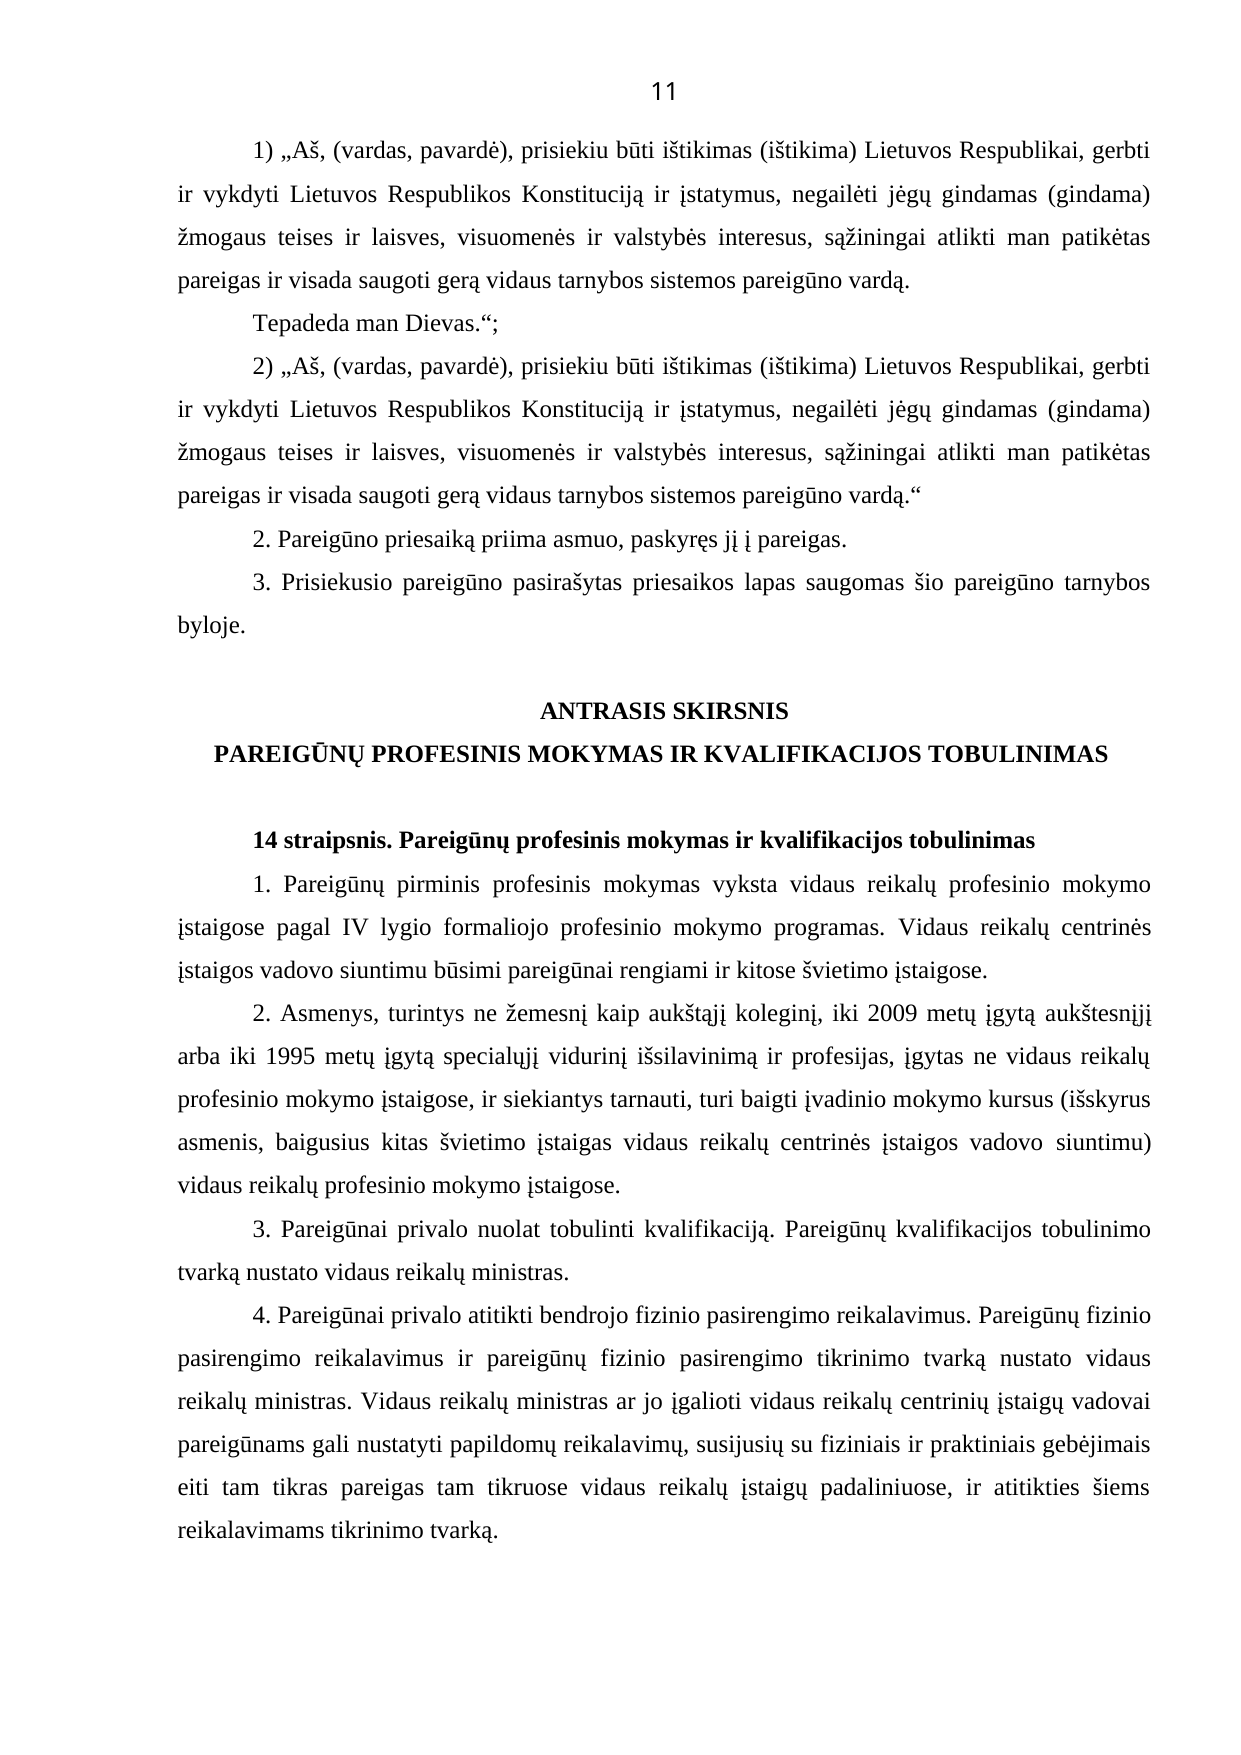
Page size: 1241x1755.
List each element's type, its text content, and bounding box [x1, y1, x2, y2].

text PAREIGŪNŲ PROFESINIS MOKYMAS IR KVALIFIKACIJOS TOBULINIMAS [177, 739, 1152, 768]
text 2) „Aš, (vardas, pavardė), prisiekiu būti ištikimas (ištikima) Lietuvos Respublikai, gerbti ir vykdyti Lietuvos Respublikos Konstituciją ir įstatymus, negailėti jėgų gindamas (gindama) žmogaus teises ir laisves, visuomenės ir valstybės interesus, sąžiningai atlikti man patikėtas pareigas ir visada saugoti gerą vidaus tarnybos sistemos pareigūno vardą.“ [177, 351, 1152, 509]
text 3. Pareigūnai privalo nuolat tobulinti kvalifikaciją. Pareigūnų kvalifikacijos tobulinimo tvarką nustato vidaus reikalų ministras. [177, 1214, 1152, 1286]
text 1) „Aš, (vardas, pavardė), prisiekiu būti ištikimas (ištikima) Lietuvos Respublikai, gerbti ir vykdyti Lietuvos Respublikos Konstituciją ir įstatymus, negailėti jėgų gindamas (gindama) žmogaus teises ir laisves, visuomenės ir valstybės interesus, sąžiningai atlikti man patikėtas pareigas ir visada saugoti gerą vidaus tarnybos sistemos pareigūno vardą. [177, 136, 1152, 294]
text 14 straipsnis. Pareigūnų profesinis mokymas ir kvalifikacijos tobulinimas [177, 826, 1152, 854]
text 1. Pareigūnų pirminis profesinis mokymas vyksta vidaus reikalų profesinio mokymo įstaigose pagal IV lygio formaliojo profesinio mokymo programas. Vidaus reikalų centrinės įstaigos vadovo siuntimu būsimi pareigūnai rengiami ir kitose švietimo įstaigose. [177, 869, 1152, 984]
text 3. Prisiekusio pareigūno pasirašytas priesaikos lapas saugomas šio pareigūno tarnybos byloje. [177, 567, 1152, 639]
text 2. Pareigūno priesaiką priima asmuo, paskyręs jį į pareigas. [177, 524, 1152, 552]
text 2. Asmenys, turintys ne žemesnį kaip aukštąjį koleginį, iki 2009 metų įgytą aukštesnįjį arba iki 1995 metų įgytą specialųjį vidurinį išsilavinimą ir profesijas, įgytas ne vidaus reikalų profesinio mokymo įstaigose, ir siekiantys tarnauti, turi baigti įvadinio mokymo kursus (išskyrus asmenis, baigusius kitas švietimo įstaigas vidaus reikalų centrinės įstaigos vadovo siuntimu) vidaus reikalų profesinio mokymo įstaigose. [177, 998, 1152, 1199]
text 4. Pareigūnai privalo atitikti bendrojo fizinio pasirengimo reikalavimus. Pareigūnų fizinio pasirengimo reikalavimus ir pareigūnų fizinio pasirengimo tikrinimo tvarką nustato vidaus reikalų ministras. Vidaus reikalų ministras ar jo įgalioti vidaus reikalų centrinių įstaigų vadovai pareigūnams gali nustatyti papildomų reikalavimų, susijusių su fiziniais ir praktiniais gebėjimais eiti tam tikras pareigas tam tikruose vidaus reikalų įstaigų padaliniuose, ir atitikties šiems reikalavimams tikrinimo tvarką. [177, 1300, 1152, 1544]
text Tepadeda man Dievas.“; [177, 308, 1152, 337]
text ANTRASIS SKIRSNIS [177, 696, 1152, 725]
